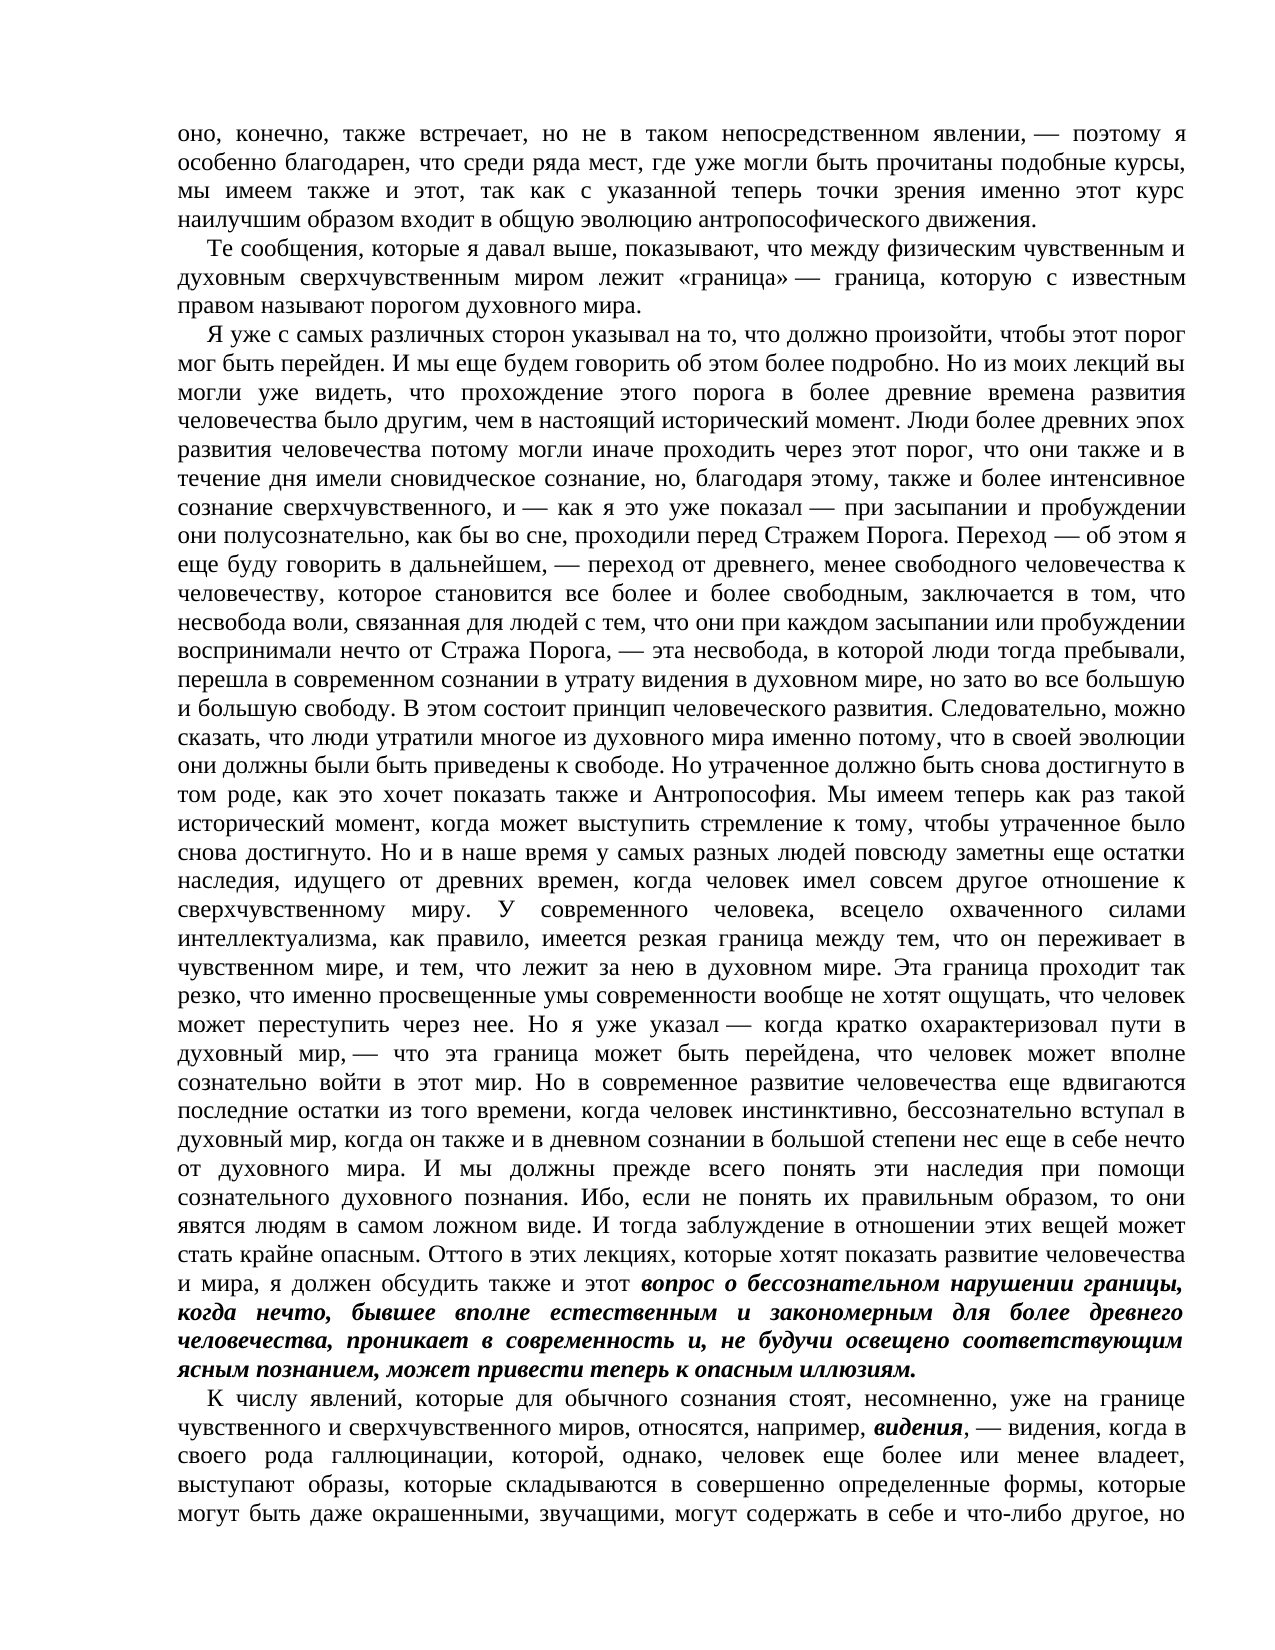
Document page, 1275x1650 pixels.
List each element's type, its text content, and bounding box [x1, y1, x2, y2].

text оно, конечно, также встречает, но не в таком непосредственном явлении, — поэтому я особенно благодарен, что среди ряда мест, где уже могли быть прочитаны подобные курсы, мы имеем также и этот, так как с указанной теперь точки зрения именно этот курс наилучшим образом входит в общую эволюцию антропософического движения. [177, 118, 1186, 233]
text Я уже с самых различных сторон указывал на то, что должно произойти, чтобы этот порог мог быть перейден. И мы еще будем говорить об этом более подробно. Но из моих лекций вы могли уже видеть, что прохождение этого порога в более древние времена развития человечества было другим, чем в настоящий исторический момент. Люди более древних эпох развития человечества потому могли иначе проходить через этот порог, что они также и в течение дня имели сновидческое сознание, но, благодаря этому, также и более интенсивное сознание сверхчувственного, и — как я это уже показал — при засыпании и пробуждении они полусознательно, как бы во сне, проходили перед Стражем Порога. Переход — об этом я еще буду говорить в дальнейшем, — переход от древнего, менее свободного человечества к человечеству, которое становится все более и более свободным, заключается в том, что несвобода воли, связанная для людей с тем, что они при каждом засыпании или пробуждении воспринимали нечто от Стража Порога, — эта несвобода, в которой люди тогда пребывали, перешла в современном сознании в утрату видения в духовном мире, но зато во все большую и большую свободу. В этом состоит принцип человеческого развития. Следовательно, можно сказать, что люди утратили многое из духовного мира именно потому, что в своей эволюции они должны были быть приведены к свободе. Но утраченное должно быть снова достигнуто в том роде, как это хочет показать также и Антропософия. Мы имеем теперь как раз такой исторический момент, когда может выступить стремление к тому, чтобы утраченное было снова достигнуто. Но и в наше время у самых разных людей повсюду заметны еще остатки наследия, идущего от древних времен, когда человек имел совсем другое отношение к сверхчувственному миру. У современного человека, всецело охваченного силами интеллектуализма, как правило, имеется резкая граница между тем, что он переживает в чувственном мире, и тем, что лежит за нею в духовном мире. Эта граница проходит так резко, что именно просвещенные умы современности вообще не хотят ощущать, что человек может переступить через нее. Но я уже указал — когда кратко охарактеризовал пути в духовный мир, — что эта граница может быть перейдена, что человек может вполне сознательно войти в этот мир. Но в современное развитие человечества еще вдвигаются последние остатки из того времени, когда человек инстинктивно, бессознательно вступал в духовный мир, когда он также и в дневном сознании в большой степени нес еще в себе нечто от духовного мира. И мы должны прежде всего понять эти наследия при помощи сознательного духовного познания. Ибо, если не понять их правильным образом, то они явятся людям в самом ложном виде. И тогда заблуждение в отношении этих вещей может стать крайне опасным. Оттого в этих лекциях, которые хотят показать развитие человечества и мира, я должен обсудить также и этот вопрос о бессознательном нарушении границы, когда нечто, бывшее вполне естественным и закономерным для более древнего человечества, проникает в современность и, не будучи освещено соответствующим ясным познанием, может привести теперь к опасным иллюзиям. [177, 319, 1186, 1383]
text Те сообщения, которые я давал выше, показывают, что между физическим чувственным и духовным сверхчувственным миром лежит «граница» — граница, которую с известным правом называют порогом духовного мира. [177, 233, 1186, 319]
text К числу явлений, которые для обычного сознания стоят, несомненно, уже на границе чувственного и сверхчувственного миров, относятся, например, видения, — видения, когда в своего рода галлюцинации, которой, однако, человек еще более или менее владеет, выступают образы, которые складываются в совершенно определенные формы, которые могут быть даже окрашенными, звучащими, могут содержать в себе и что-либо другое, но [177, 1383, 1186, 1527]
